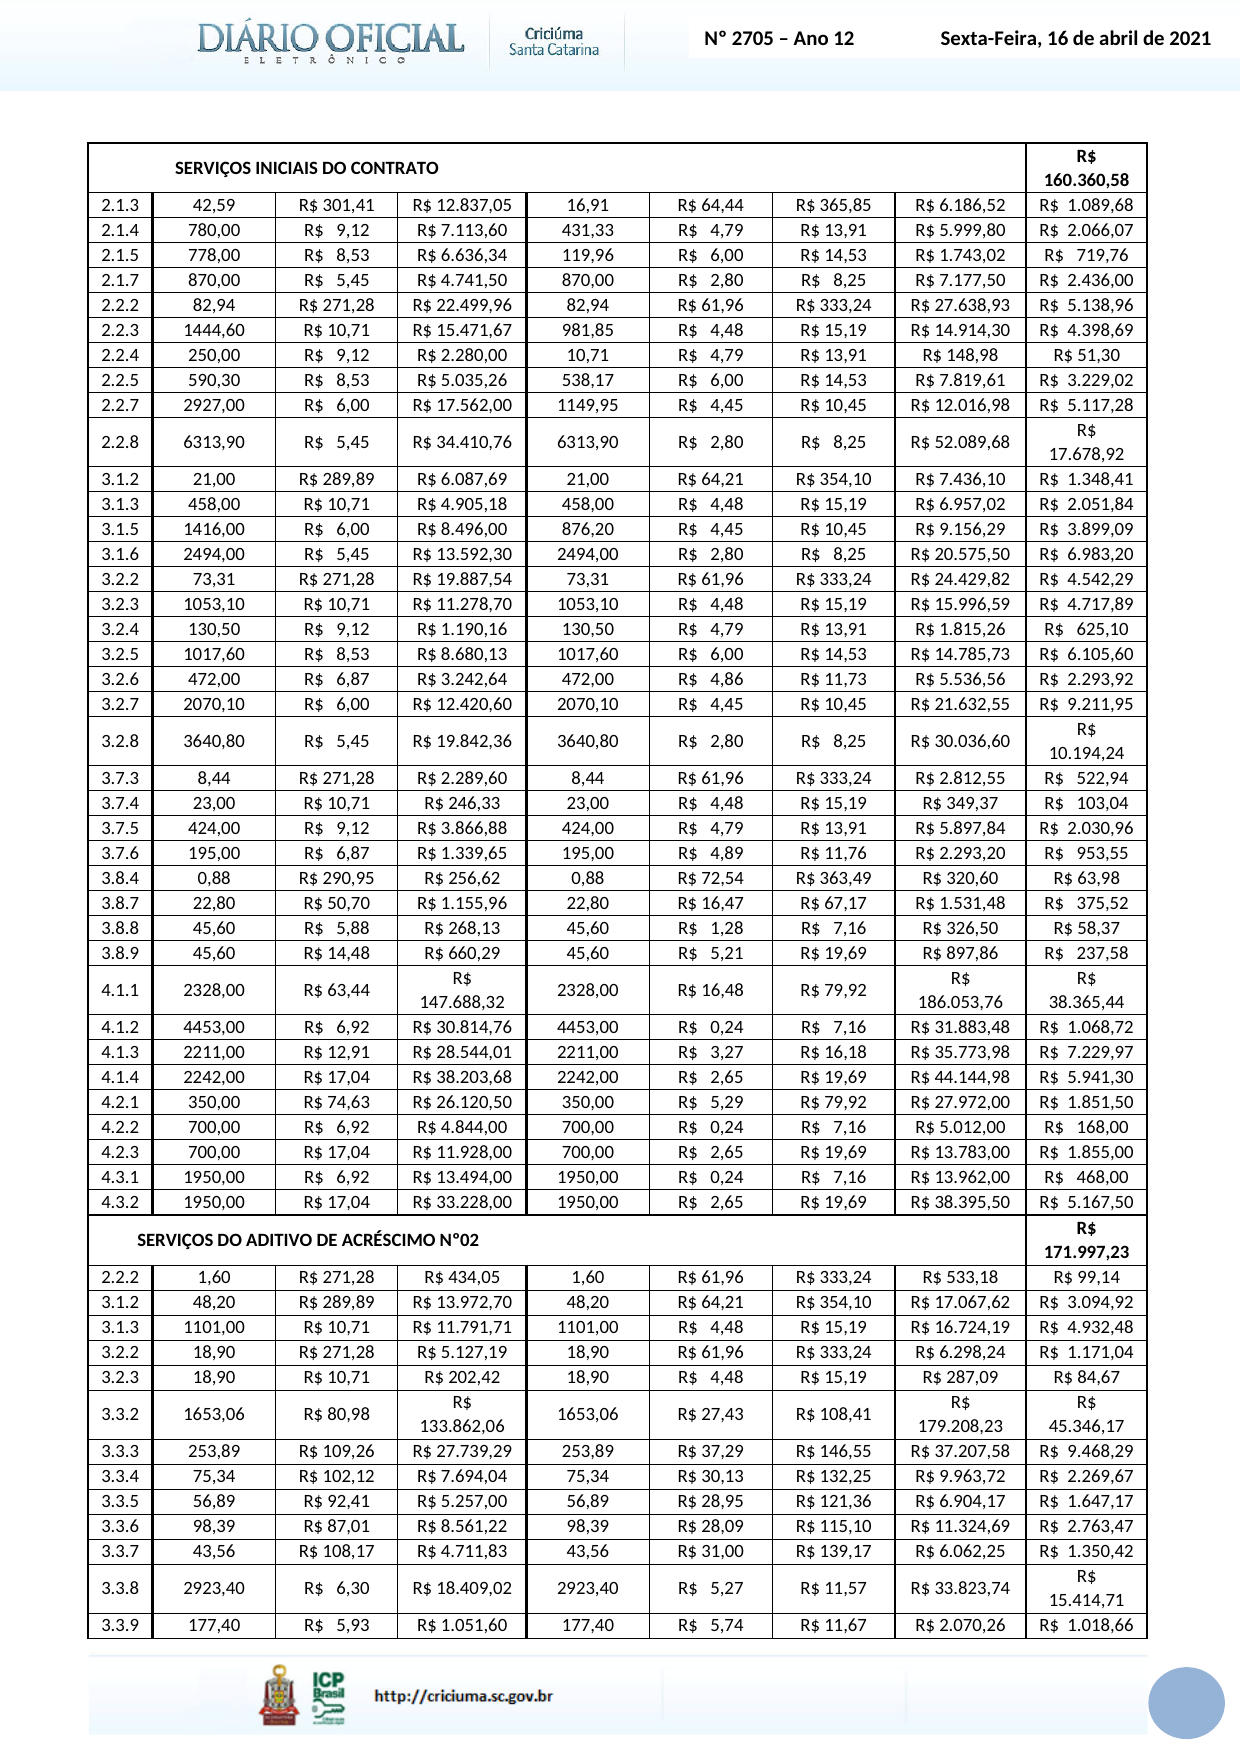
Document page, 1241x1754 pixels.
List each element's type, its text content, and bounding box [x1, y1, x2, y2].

table_cell R$ 7,16 [773, 916, 894, 940]
table_cell 253,89 [154, 1440, 275, 1463]
table_cell 45,60 [154, 916, 275, 940]
table_cell 4453,00 [528, 1015, 649, 1039]
table_cell R$ 1.851,50 [1027, 1090, 1146, 1114]
table_cell R$ 115,10 [773, 1515, 894, 1538]
table_cell 3.1.2 [89, 467, 151, 491]
table_cell R$ 4,79 [650, 816, 772, 840]
table_cell R$ 139,17 [773, 1540, 894, 1563]
table_cell R$ 28,95 [650, 1490, 772, 1513]
table_cell 42,59 [154, 193, 275, 217]
table_cell 3.7.6 [89, 841, 151, 865]
table_cell R$ 1,28 [650, 916, 772, 940]
table_cell 3.1.3 [89, 1316, 151, 1339]
table_cell R$ 5,45 [276, 717, 397, 765]
table_cell R$ 1.171,04 [1027, 1341, 1146, 1364]
table_cell R$ 4,89 [650, 841, 772, 865]
table_cell R$ 6,92 [276, 1115, 397, 1139]
table_cell 3.3.5 [89, 1490, 151, 1513]
table_cell R$ 1.190,16 [398, 617, 525, 641]
table_cell R$ 3.899,09 [1027, 517, 1146, 541]
table_cell 458,00 [528, 492, 649, 516]
table_cell R$ 13.783,00 [896, 1140, 1025, 1164]
table_cell 22,80 [528, 891, 649, 915]
table_cell R$ 2.030,96 [1027, 816, 1146, 840]
table_cell R$ 522,94 [1027, 766, 1146, 790]
table_cell [526, 116, 649, 142]
table_cell R$ 333,24 [773, 293, 894, 317]
table_cell R$ 19,69 [773, 941, 894, 965]
table_cell R$ 1.815,26 [896, 617, 1025, 641]
table_cell 2923,40 [154, 1565, 275, 1613]
table_cell R$ 11,57 [773, 1565, 894, 1613]
table_cell [1026, 116, 1147, 142]
table_cell 3.2.3 [89, 1366, 151, 1389]
table_cell R$ 4,48 [650, 592, 772, 616]
table_cell 778,00 [154, 243, 275, 267]
table_cell 3.3.3 [89, 1440, 151, 1463]
table_cell 2242,00 [528, 1065, 649, 1089]
table_cell R$ 6,00 [650, 642, 772, 666]
table_cell R$ 326,50 [896, 916, 1025, 940]
table_cell R$ 301,41 [276, 193, 397, 217]
table_cell R$ 18.409,02 [398, 1565, 525, 1613]
table_cell R$ 3.229,02 [1027, 368, 1146, 392]
table_cell R$ 4,48 [650, 318, 772, 342]
table_cell [772, 116, 895, 142]
table_cell R$ 256,62 [398, 866, 525, 890]
table_cell R$ 4,48 [650, 1366, 772, 1389]
table_cell R$ 4.711,83 [398, 1540, 525, 1563]
table_cell 3.2.6 [89, 667, 151, 691]
table_cell 43,56 [154, 1540, 275, 1563]
table_cell 3.1.6 [89, 542, 151, 566]
table_cell R$ 30.036,60 [896, 717, 1025, 765]
table_cell 538,17 [528, 368, 649, 392]
table_cell 75,34 [154, 1465, 275, 1488]
table_cell 73,31 [154, 567, 275, 591]
table_cell 3.2.7 [89, 692, 151, 716]
table_cell R$ 22.499,96 [398, 293, 525, 317]
table_cell R$ 74,63 [276, 1090, 397, 1114]
table_cell R$ 2.293,20 [896, 841, 1025, 865]
table_cell 18,90 [528, 1341, 649, 1364]
table_cell R$ 375,52 [1027, 891, 1146, 915]
table_cell R$ 168,00 [1027, 1115, 1146, 1139]
table_cell 3.7.3 [89, 766, 151, 790]
table_cell 700,00 [154, 1140, 275, 1164]
table_cell 3.3.4 [89, 1465, 151, 1488]
table_cell R$ 8,25 [773, 717, 894, 765]
table_cell R$ 9.156,29 [896, 517, 1025, 541]
table_cell R$ 17,04 [276, 1140, 397, 1164]
table_cell R$ 5.999,80 [896, 218, 1025, 242]
table_cell R$ 3.094,92 [1027, 1291, 1146, 1314]
table_cell 21,00 [154, 467, 275, 491]
table_cell 3.1.5 [89, 517, 151, 541]
table_cell R$ 4,45 [650, 692, 772, 716]
table_cell R$ 21.632,55 [896, 692, 1025, 716]
table_cell R$ 8.680,13 [398, 642, 525, 666]
table_cell R$ 7.436,10 [896, 467, 1025, 491]
table_cell 1017,60 [154, 642, 275, 666]
table_cell R$ 6,00 [276, 393, 397, 417]
table_cell R$ 148,98 [896, 343, 1025, 367]
table_cell 424,00 [154, 816, 275, 840]
table_cell R$ 2.280,00 [398, 343, 525, 367]
table_cell 3.2.3 [89, 592, 151, 616]
table_cell 4.1.1 [89, 966, 151, 1014]
table_cell R$ 92,41 [276, 1490, 397, 1513]
table_cell [895, 144, 1025, 192]
table_cell 3.3.7 [89, 1540, 151, 1563]
table_cell 3.2.5 [89, 642, 151, 666]
table_cell R$ 2,65 [650, 1065, 772, 1089]
table_cell 253,89 [528, 1440, 649, 1463]
table_cell R$ 17.067,62 [896, 1291, 1025, 1314]
table_cell R$ 15,19 [773, 791, 894, 815]
table_cell R$ 6,00 [276, 692, 397, 716]
table_cell R$ 363,49 [773, 866, 894, 890]
table_cell 870,00 [528, 268, 649, 292]
table_cell R$ 38.203,68 [398, 1065, 525, 1089]
table_cell R$ 4.398,69 [1027, 318, 1146, 342]
table_cell R$ 13,91 [773, 218, 894, 242]
table_cell R$ 6.983,20 [1027, 542, 1146, 566]
table_cell R$ 12.420,60 [398, 692, 525, 716]
table_cell 119,96 [528, 243, 649, 267]
table_cell R$ 4,48 [650, 791, 772, 815]
table_cell R$ 271,28 [276, 293, 397, 317]
table_cell 4.2.2 [89, 1115, 151, 1139]
table_cell R$ 103,04 [1027, 791, 1146, 815]
table_cell 2.2.7 [89, 393, 151, 417]
table_cell R$ 953,55 [1027, 841, 1146, 865]
table_cell [649, 144, 772, 192]
table_cell R$ 1.855,00 [1027, 1140, 1146, 1164]
table_cell R$ 7.229,97 [1027, 1040, 1146, 1064]
table_cell R$ 354,10 [773, 1291, 894, 1314]
table_cell 2211,00 [528, 1040, 649, 1064]
table_cell R$ 1.743,02 [896, 243, 1025, 267]
table_cell R$ 4.741,50 [398, 268, 525, 292]
table_cell R$ 6.105,60 [1027, 642, 1146, 666]
table_cell 22,80 [154, 891, 275, 915]
table_cell 10,71 [528, 343, 649, 367]
table_cell R$ 5,29 [650, 1090, 772, 1114]
table_cell R$ 1.018,66 [1027, 1614, 1146, 1638]
table_cell R$ 2,80 [650, 542, 772, 566]
table_cell R$ 9,12 [276, 617, 397, 641]
table_cell R$ 10,45 [773, 393, 894, 417]
table_cell R$ 61,96 [650, 1266, 772, 1289]
table_cell R$ 0,24 [650, 1015, 772, 1039]
table_cell R$ 11.791,71 [398, 1316, 525, 1339]
table_cell 2070,10 [154, 692, 275, 716]
table_cell R$ 0,24 [650, 1115, 772, 1139]
table_cell R$ 333,24 [773, 1266, 894, 1289]
table_cell R$ 14,53 [773, 642, 894, 666]
table_cell R$ 4.717,89 [1027, 592, 1146, 616]
table_cell 350,00 [528, 1090, 649, 1114]
table_cell 3.7.5 [89, 816, 151, 840]
table_cell R$ 16,18 [773, 1040, 894, 1064]
table_cell 2328,00 [528, 966, 649, 1014]
table_cell 8,44 [154, 766, 275, 790]
table_cell R$ 6,87 [276, 667, 397, 691]
table_cell R$ 9,12 [276, 343, 397, 367]
table_cell 1053,10 [528, 592, 649, 616]
table_cell 48,20 [528, 1291, 649, 1314]
table_cell R$ 237,58 [1027, 941, 1146, 965]
table_cell 0,88 [528, 866, 649, 890]
table_cell R$ 15,19 [773, 1366, 894, 1389]
table_cell R$ 19,69 [773, 1190, 894, 1214]
table_cell 1,60 [528, 1266, 649, 1289]
table_cell R$ 5,45 [276, 418, 397, 466]
table_cell 3.8.8 [89, 916, 151, 940]
table_cell 1053,10 [154, 592, 275, 616]
table_cell R$ 4.542,29 [1027, 567, 1146, 591]
table_cell 98,39 [528, 1515, 649, 1538]
table_cell R$ 26.120,50 [398, 1090, 525, 1114]
table_cell SERVIÇOS DO ADITIVO DE ACRÉSCIMO Nº02 [89, 1216, 529, 1264]
table_cell R$ 5.127,19 [398, 1341, 525, 1364]
table_cell 3640,80 [154, 717, 275, 765]
table_cell R$ 2,65 [650, 1190, 772, 1214]
table_cell R$ 79,92 [773, 966, 894, 1014]
table_cell R$ 6,00 [276, 517, 397, 541]
table_cell R$ 13.972,70 [398, 1291, 525, 1314]
table_cell R$ 121,36 [773, 1490, 894, 1513]
table_cell [275, 116, 398, 142]
table_cell R$ 271,28 [276, 766, 397, 790]
table_cell R$ 13.494,00 [398, 1165, 525, 1189]
table_cell R$ 12.837,05 [398, 193, 525, 217]
table_cell R$ 290,95 [276, 866, 397, 890]
table_cell R$ 289,89 [276, 467, 397, 491]
table_cell 4.1.4 [89, 1065, 151, 1089]
table_cell R$ 24.429,82 [896, 567, 1025, 591]
table_cell 3.8.4 [89, 866, 151, 890]
table_cell R$ 133.862,06 [398, 1391, 525, 1438]
table_cell R$ 6.186,52 [896, 193, 1025, 217]
table_cell R$ 80,98 [276, 1391, 397, 1438]
table_cell 130,50 [154, 617, 275, 641]
table_cell R$ 3.242,64 [398, 667, 525, 691]
table_cell R$ 64,44 [650, 193, 772, 217]
table_cell 2328,00 [154, 966, 275, 1014]
table_cell R$ 268,13 [398, 916, 525, 940]
table_cell R$ 28.544,01 [398, 1040, 525, 1064]
table_cell 700,00 [528, 1140, 649, 1164]
table_cell R$ 6.298,24 [896, 1341, 1025, 1364]
table_cell R$ 61,96 [650, 567, 772, 591]
table_cell R$ 0,24 [650, 1165, 772, 1189]
table_cell 130,50 [528, 617, 649, 641]
table_cell R$ 14.785,73 [896, 642, 1025, 666]
table_cell R$ 10,71 [276, 1316, 397, 1339]
table_cell R$ 1.348,41 [1027, 467, 1146, 491]
table_cell 8,44 [528, 766, 649, 790]
table_cell R$ 19,69 [773, 1140, 894, 1164]
table_cell R$ 6.904,17 [896, 1490, 1025, 1513]
table_cell 1950,00 [528, 1190, 649, 1214]
table_cell R$ 4,45 [650, 393, 772, 417]
table_cell R$ 171.997,23 [1027, 1216, 1146, 1264]
table_cell R$ 15.414,71 [1027, 1565, 1146, 1613]
table_cell R$ 2.289,60 [398, 766, 525, 790]
table_cell 177,40 [154, 1614, 275, 1638]
table_cell 3.8.9 [89, 941, 151, 965]
table_cell 3.3.6 [89, 1515, 151, 1538]
table_cell R$ 287,09 [896, 1366, 1025, 1389]
table_cell R$ 468,00 [1027, 1165, 1146, 1189]
table_cell R$ 146,55 [773, 1440, 894, 1463]
table_cell 870,00 [154, 268, 275, 292]
table_cell R$ 15,19 [773, 1316, 894, 1339]
table_cell R$ 50,70 [276, 891, 397, 915]
table_cell R$ 37,29 [650, 1440, 772, 1463]
table_cell [897, 1216, 1025, 1264]
table_cell [398, 116, 526, 142]
table_cell R$ 147.688,32 [398, 966, 525, 1014]
table_cell 424,00 [528, 816, 649, 840]
table_cell R$ 27.638,93 [896, 293, 1025, 317]
table_cell 1416,00 [154, 517, 275, 541]
table_cell R$ 1.350,42 [1027, 1540, 1146, 1563]
table_cell R$ 5,45 [276, 268, 397, 292]
table_cell R$ 13.592,30 [398, 542, 525, 566]
table_cell R$ 10,71 [276, 791, 397, 815]
table_cell R$ 33.823,74 [896, 1565, 1025, 1613]
table_cell R$ 13,91 [773, 343, 894, 367]
table_cell R$ 61,96 [650, 293, 772, 317]
table_cell R$ 13.962,00 [896, 1165, 1025, 1189]
table_cell R$ 15.471,67 [398, 318, 525, 342]
table_cell R$ 51,30 [1027, 343, 1146, 367]
table_cell R$ 84,67 [1027, 1366, 1146, 1389]
table_cell R$ 8,53 [276, 368, 397, 392]
table_cell R$ 108,41 [773, 1391, 894, 1438]
table_cell R$ 5,45 [276, 542, 397, 566]
table_cell 75,34 [528, 1465, 649, 1488]
table_cell 4.1.2 [89, 1015, 151, 1039]
table_cell 3.2.8 [89, 717, 151, 765]
table_cell R$ 14,53 [773, 243, 894, 267]
table_cell R$ 2.293,92 [1027, 667, 1146, 691]
table_cell 472,00 [154, 667, 275, 691]
table_cell 1149,95 [528, 393, 649, 417]
table_cell 2.2.8 [89, 418, 151, 466]
table_cell R$ 5,27 [650, 1565, 772, 1613]
table_cell [895, 116, 1026, 142]
table_cell R$ 4,45 [650, 517, 772, 541]
table_cell R$ 8.496,00 [398, 517, 525, 541]
table_cell 590,30 [154, 368, 275, 392]
table_cell 780,00 [154, 218, 275, 242]
table_cell 4.2.3 [89, 1140, 151, 1164]
table_cell 4.1.3 [89, 1040, 151, 1064]
table_cell R$ 15,19 [773, 492, 894, 516]
table_cell 177,40 [528, 1614, 649, 1638]
table_cell R$ 2,80 [650, 268, 772, 292]
table_cell R$ 10,71 [276, 1366, 397, 1389]
table_cell R$ 17,04 [276, 1190, 397, 1214]
table_cell R$ 625,10 [1027, 617, 1146, 641]
table_cell R$ 31.883,48 [896, 1015, 1025, 1039]
table_cell R$ 44.144,98 [896, 1065, 1025, 1089]
table_cell 48,20 [154, 1291, 275, 1314]
table_cell 2.2.5 [89, 368, 151, 392]
table_cell R$ 63,44 [276, 966, 397, 1014]
table_cell R$ 333,24 [773, 766, 894, 790]
table_cell R$ 11,67 [773, 1614, 894, 1638]
table_cell 23,00 [154, 791, 275, 815]
table_cell R$ 35.773,98 [896, 1040, 1025, 1064]
table_cell [649, 116, 772, 142]
table_cell R$ 4,79 [650, 218, 772, 242]
table_cell 1950,00 [528, 1165, 649, 1189]
table_cell R$ 31,00 [650, 1540, 772, 1563]
table_cell R$ 6.062,25 [896, 1540, 1025, 1563]
table_cell 2242,00 [154, 1065, 275, 1089]
table_cell R$ 17,04 [276, 1065, 397, 1089]
table_cell R$ 2.763,47 [1027, 1515, 1146, 1538]
table_cell 45,60 [528, 941, 649, 965]
table_cell R$ 3,27 [650, 1040, 772, 1064]
table_cell R$ 7,16 [773, 1015, 894, 1039]
table_cell R$ 719,76 [1027, 243, 1146, 267]
table_cell [88, 116, 152, 142]
table_cell R$ 2.070,26 [896, 1614, 1025, 1638]
table_cell R$ 5.536,56 [896, 667, 1025, 691]
table_cell R$ 28,09 [650, 1515, 772, 1538]
table_cell R$ 8,25 [773, 418, 894, 466]
table_cell 1,60 [154, 1266, 275, 1289]
table_cell R$ 108,17 [276, 1540, 397, 1563]
table_cell R$ 9.468,29 [1027, 1440, 1146, 1463]
table_cell R$ 5.138,96 [1027, 293, 1146, 317]
table_cell R$ 10,71 [276, 318, 397, 342]
table_cell R$ 87,01 [276, 1515, 397, 1538]
table_cell 82,94 [154, 293, 275, 317]
table_cell R$ 5,21 [650, 941, 772, 965]
table_cell 700,00 [528, 1115, 649, 1139]
table_cell R$ 13,91 [773, 617, 894, 641]
table_cell 43,56 [528, 1540, 649, 1563]
table_cell R$ 15,19 [773, 592, 894, 616]
table_cell R$ 5,88 [276, 916, 397, 940]
table_cell 1653,06 [528, 1391, 649, 1438]
table_cell R$ 10.194,24 [1027, 717, 1146, 765]
table_cell R$ 2.066,07 [1027, 218, 1146, 242]
table_cell 2211,00 [154, 1040, 275, 1064]
table_cell R$ 5.941,30 [1027, 1065, 1146, 1089]
table_cell R$ 7,16 [773, 1115, 894, 1139]
table_cell R$ 38.395,50 [896, 1190, 1025, 1214]
table_cell R$ 15,19 [773, 318, 894, 342]
table_cell R$ 4.844,00 [398, 1115, 525, 1139]
table_cell R$ 289,89 [276, 1291, 397, 1314]
table_cell R$ 8,53 [276, 642, 397, 666]
table_cell R$ 1.531,48 [896, 891, 1025, 915]
table_cell [529, 1216, 651, 1264]
table_cell 3.3.8 [89, 1565, 151, 1613]
table_cell 2927,00 [154, 393, 275, 417]
table_cell 4.3.2 [89, 1190, 151, 1214]
table_cell R$ 7.819,61 [896, 368, 1025, 392]
table_cell 3.2.2 [89, 567, 151, 591]
table_cell R$ 434,05 [398, 1266, 525, 1289]
table_cell 16,91 [528, 193, 649, 217]
table_cell R$ 897,86 [896, 941, 1025, 965]
table_cell R$ 2,80 [650, 717, 772, 765]
table_cell 431,33 [528, 218, 649, 242]
table_cell 250,00 [154, 343, 275, 367]
table_cell 195,00 [528, 841, 649, 865]
table_cell 2494,00 [528, 542, 649, 566]
table_cell 3.2.2 [89, 1341, 151, 1364]
table_cell R$ 8,25 [773, 268, 894, 292]
table_cell R$ 38.365,44 [1027, 966, 1146, 1014]
table_cell R$ 109,26 [276, 1440, 397, 1463]
table_cell R$ 246,33 [398, 791, 525, 815]
table_cell 700,00 [154, 1115, 275, 1139]
table_cell [651, 1216, 774, 1264]
table_cell R$ 4,86 [650, 667, 772, 691]
table_cell R$ 7.694,04 [398, 1465, 525, 1488]
table_cell R$ 5.257,00 [398, 1490, 525, 1513]
table_cell 981,85 [528, 318, 649, 342]
table_cell 18,90 [154, 1341, 275, 1364]
table_cell 98,39 [154, 1515, 275, 1538]
table_cell R$ 17.678,92 [1027, 418, 1146, 466]
table_cell R$ 1.068,72 [1027, 1015, 1146, 1039]
table_cell R$ 10,45 [773, 517, 894, 541]
table_cell R$ 19.842,36 [398, 717, 525, 765]
table_cell R$ 4.932,48 [1027, 1316, 1146, 1339]
table_cell [772, 144, 895, 192]
table_cell 6313,90 [154, 418, 275, 466]
table_cell R$ 14,53 [773, 368, 894, 392]
table_cell R$ 72,54 [650, 866, 772, 890]
table_cell R$ 37.207,58 [896, 1440, 1025, 1463]
table_cell 23,00 [528, 791, 649, 815]
table_cell R$ 5,74 [650, 1614, 772, 1638]
table_cell R$ 4.905,18 [398, 492, 525, 516]
table_cell 2.1.5 [89, 243, 151, 267]
table_cell 3640,80 [528, 717, 649, 765]
table_cell 458,00 [154, 492, 275, 516]
table_cell R$ 20.575,50 [896, 542, 1025, 566]
table_cell R$ 354,10 [773, 467, 894, 491]
table_cell 1950,00 [154, 1190, 275, 1214]
table_cell R$ 12.016,98 [896, 393, 1025, 417]
table_cell R$ 27.739,29 [398, 1440, 525, 1463]
table_cell R$ 67,17 [773, 891, 894, 915]
table_cell R$ 2,65 [650, 1140, 772, 1164]
table_cell 0,88 [154, 866, 275, 890]
table_cell R$ 64,21 [650, 1291, 772, 1314]
table_cell R$ 16.724,19 [896, 1316, 1025, 1339]
table_cell R$ 19.887,54 [398, 567, 525, 591]
table_cell R$ 9.211,95 [1027, 692, 1146, 716]
table_cell R$ 8,25 [773, 542, 894, 566]
table_cell 2.1.4 [89, 218, 151, 242]
table_cell R$ 6.957,02 [896, 492, 1025, 516]
table_cell R$ 16,48 [650, 966, 772, 1014]
table_cell R$ 27,43 [650, 1391, 772, 1438]
table_cell R$ 349,37 [896, 791, 1025, 815]
table_cell R$ 6,92 [276, 1015, 397, 1039]
table_cell 1101,00 [154, 1316, 275, 1339]
table_cell 3.1.3 [89, 492, 151, 516]
table_cell 2494,00 [154, 542, 275, 566]
table_cell R$ 30,13 [650, 1465, 772, 1488]
table_cell 3.2.4 [89, 617, 151, 641]
table_cell R$ 61,96 [650, 1341, 772, 1364]
table_cell R$ 271,28 [276, 1266, 397, 1289]
table_cell R$ 11.278,70 [398, 592, 525, 616]
table_cell R$ 1.051,60 [398, 1614, 525, 1638]
table_cell 3.3.9 [89, 1614, 151, 1638]
table_cell R$ 160.360,58 [1027, 144, 1146, 192]
table_cell R$ 5.035,26 [398, 368, 525, 392]
table_cell 18,90 [528, 1366, 649, 1389]
table_cell 73,31 [528, 567, 649, 591]
table_cell 2.2.3 [89, 318, 151, 342]
table_cell 56,89 [528, 1490, 649, 1513]
table_cell R$ 19,69 [773, 1065, 894, 1089]
table_cell 2.2.2 [89, 293, 151, 317]
table_cell R$ 10,71 [276, 592, 397, 616]
table_cell R$ 17.562,00 [398, 393, 525, 417]
table_cell R$ 2.269,67 [1027, 1465, 1146, 1488]
table_cell 3.3.2 [89, 1391, 151, 1438]
table_cell R$ 179.208,23 [896, 1391, 1025, 1438]
table_cell R$ 9,12 [276, 218, 397, 242]
table_cell R$ 6,30 [276, 1565, 397, 1613]
table_cell R$ 2.436,00 [1027, 268, 1146, 292]
table_cell R$ 58,37 [1027, 916, 1146, 940]
table_cell R$ 271,28 [276, 567, 397, 591]
table_cell R$ 5.117,28 [1027, 393, 1146, 417]
table_cell 1444,60 [154, 318, 275, 342]
table_cell R$ 4,48 [650, 492, 772, 516]
table_cell 195,00 [154, 841, 275, 865]
table_cell R$ 27.972,00 [896, 1090, 1025, 1114]
table_cell R$ 99,14 [1027, 1266, 1146, 1289]
table_cell 2.1.7 [89, 268, 151, 292]
table_cell R$ 14.914,30 [896, 318, 1025, 342]
table_cell R$ 64,21 [650, 467, 772, 491]
table_cell R$ 333,24 [773, 567, 894, 591]
table_cell R$ 52.089,68 [896, 418, 1025, 466]
table_cell R$ 1.339,65 [398, 841, 525, 865]
table_cell R$ 63,98 [1027, 866, 1146, 890]
table_cell 3.7.4 [89, 791, 151, 815]
table_cell R$ 320,60 [896, 866, 1025, 890]
table_cell R$ 10,71 [276, 492, 397, 516]
table_cell R$ 4,79 [650, 617, 772, 641]
table_cell 2.2.2 [89, 1266, 151, 1289]
table_cell R$ 5.012,00 [896, 1115, 1025, 1139]
table_cell R$ 365,85 [773, 193, 894, 217]
table_cell R$ 34.410,76 [398, 418, 525, 466]
table_cell [774, 1216, 897, 1264]
table_cell R$ 4,48 [650, 1316, 772, 1339]
table_cell [526, 144, 649, 192]
table_cell 21,00 [528, 467, 649, 491]
table_cell R$ 45.346,17 [1027, 1391, 1146, 1438]
table_cell R$ 1.155,96 [398, 891, 525, 915]
table_cell R$ 7.177,50 [896, 268, 1025, 292]
table_cell R$ 11,73 [773, 667, 894, 691]
table_cell R$ 7,16 [773, 1165, 894, 1189]
table_cell 2.2.4 [89, 343, 151, 367]
table_cell R$ 6,00 [650, 243, 772, 267]
table_cell R$ 11.928,00 [398, 1140, 525, 1164]
table_cell R$ 79,92 [773, 1090, 894, 1114]
table_cell R$ 13,91 [773, 816, 894, 840]
table_cell 350,00 [154, 1090, 275, 1114]
table_cell 2070,10 [528, 692, 649, 716]
table_cell R$ 8.561,22 [398, 1515, 525, 1538]
table_cell 3.1.2 [89, 1291, 151, 1314]
table_cell R$ 11,76 [773, 841, 894, 865]
table_cell R$ 61,96 [650, 766, 772, 790]
table_cell 1017,60 [528, 642, 649, 666]
table_cell R$ 5,93 [276, 1614, 397, 1638]
table_cell R$ 14,48 [276, 941, 397, 965]
table_cell R$ 3.866,88 [398, 816, 525, 840]
table_cell R$ 132,25 [773, 1465, 894, 1488]
table_cell R$ 9,12 [276, 816, 397, 840]
table_cell R$ 533,18 [896, 1266, 1025, 1289]
table_cell R$ 1.089,68 [1027, 193, 1146, 217]
table_cell R$ 6.087,69 [398, 467, 525, 491]
table_cell 1950,00 [154, 1165, 275, 1189]
table_cell R$ 202,42 [398, 1366, 525, 1389]
table_cell R$ 6,00 [650, 368, 772, 392]
table_cell R$ 15.996,59 [896, 592, 1025, 616]
table_cell 18,90 [154, 1366, 275, 1389]
table_cell 4453,00 [154, 1015, 275, 1039]
table_cell R$ 16,47 [650, 891, 772, 915]
table_cell R$ 4,79 [650, 343, 772, 367]
table_cell R$ 2.812,55 [896, 766, 1025, 790]
table_cell R$ 30.814,76 [398, 1015, 525, 1039]
table_cell R$ 6,92 [276, 1165, 397, 1189]
table_cell 56,89 [154, 1490, 275, 1513]
table_cell R$ 5.167,50 [1027, 1190, 1146, 1214]
table_cell R$ 2,80 [650, 418, 772, 466]
table_cell R$ 5.897,84 [896, 816, 1025, 840]
table_cell 1653,06 [154, 1391, 275, 1438]
table_cell R$ 6.636,34 [398, 243, 525, 267]
table_cell 2.1.3 [89, 193, 151, 217]
table_cell R$ 1.647,17 [1027, 1490, 1146, 1513]
table_cell 1101,00 [528, 1316, 649, 1339]
table_cell R$ 12,91 [276, 1040, 397, 1064]
table_cell 82,94 [528, 293, 649, 317]
table_cell R$ 186.053,76 [896, 966, 1025, 1014]
table_cell 472,00 [528, 667, 649, 691]
table_cell R$ 10,45 [773, 692, 894, 716]
table_cell 6313,90 [528, 418, 649, 466]
table_cell 876,20 [528, 517, 649, 541]
table_cell R$ 9.963,72 [896, 1465, 1025, 1488]
table_cell R$ 6,87 [276, 841, 397, 865]
table_cell 45,60 [528, 916, 649, 940]
table_cell 45,60 [154, 941, 275, 965]
table_cell R$ 7.113,60 [398, 218, 525, 242]
table_cell R$ 33.228,00 [398, 1190, 525, 1214]
table_cell 2923,40 [528, 1565, 649, 1613]
table_cell R$ 2.051,84 [1027, 492, 1146, 516]
table_cell 4.3.1 [89, 1165, 151, 1189]
table_cell 3.8.7 [89, 891, 151, 915]
table_cell R$ 271,28 [276, 1341, 397, 1364]
table_cell R$ 102,12 [276, 1465, 397, 1488]
table_cell [153, 116, 275, 142]
table_cell 4.2.1 [89, 1090, 151, 1114]
table_cell R$ 8,53 [276, 243, 397, 267]
table_cell R$ 660,29 [398, 941, 525, 965]
table_cell R$ 333,24 [773, 1341, 894, 1364]
table_cell R$ 11.324,69 [896, 1515, 1025, 1538]
table_cell SERVIÇOS INICIAIS DO CONTRATO [89, 144, 526, 192]
